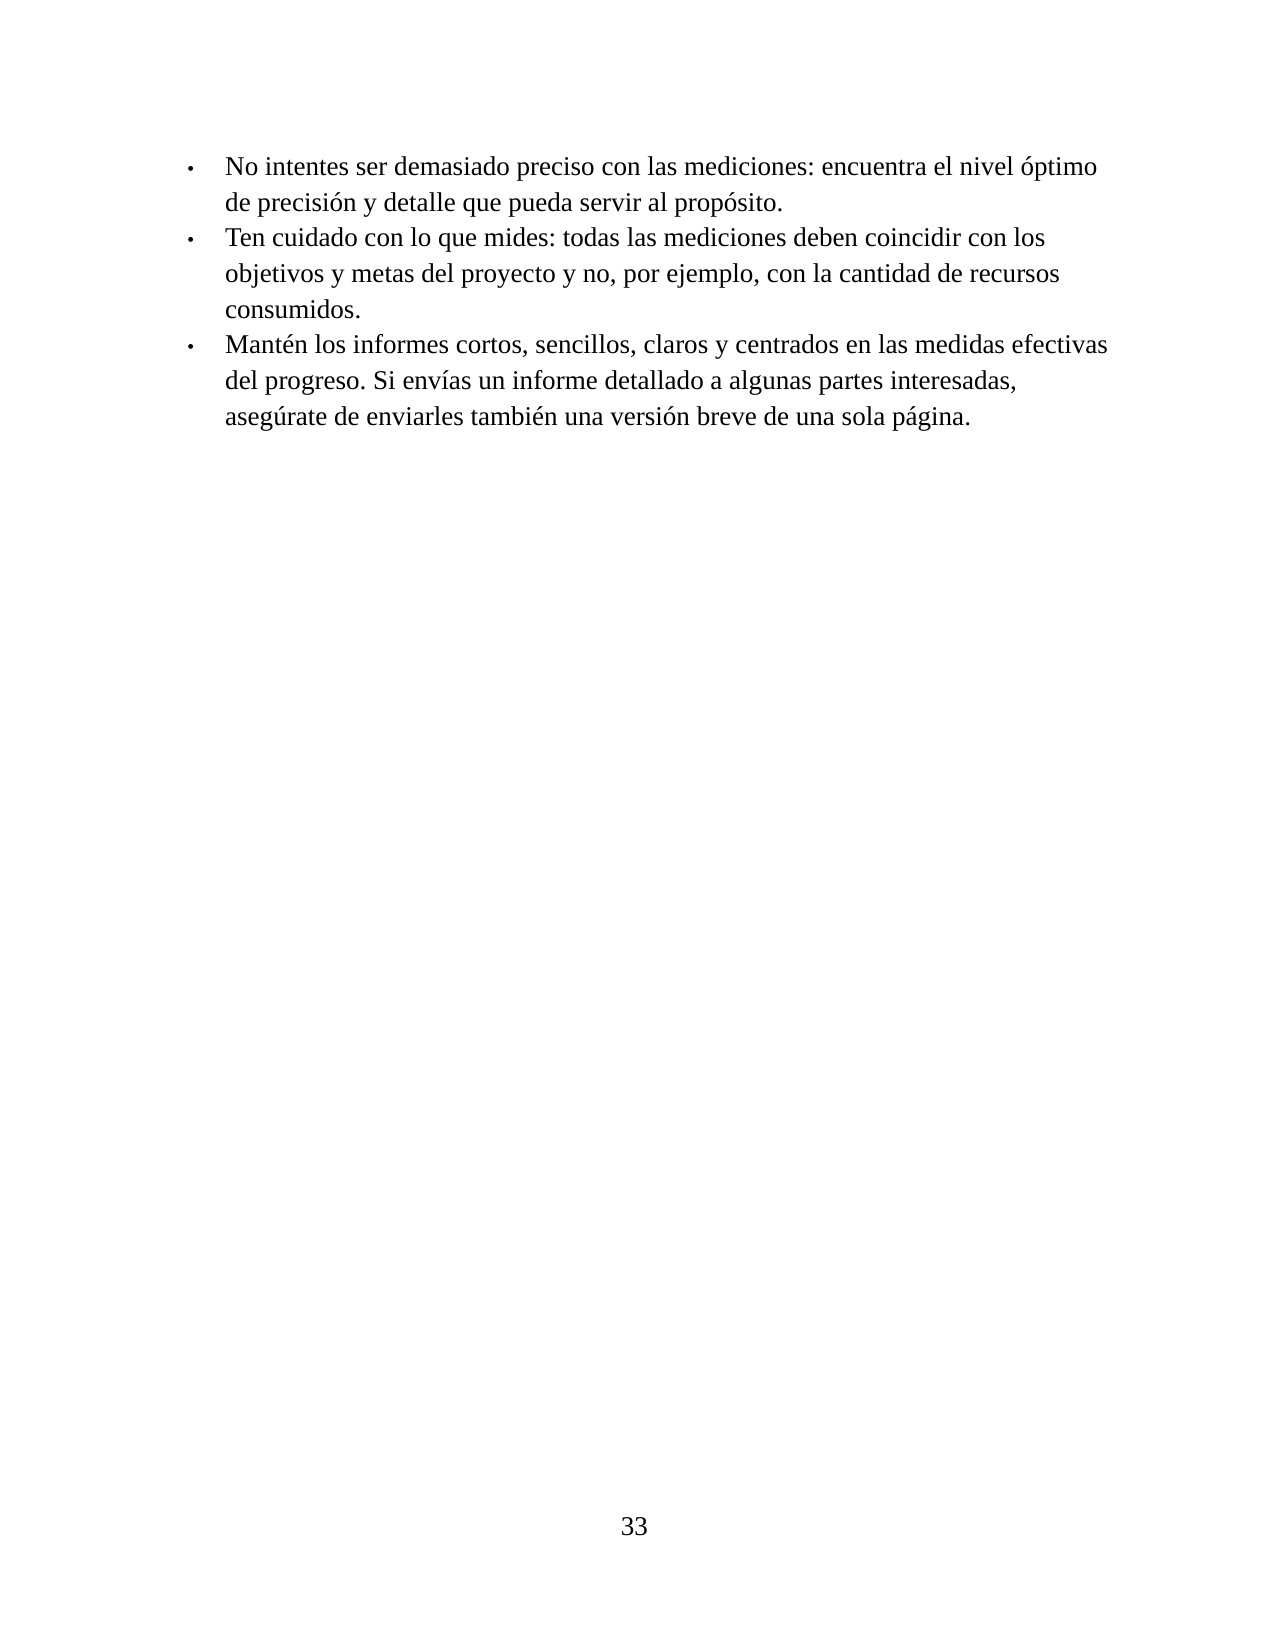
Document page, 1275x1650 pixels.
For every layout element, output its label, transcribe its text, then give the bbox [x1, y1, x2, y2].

list No intentes ser demasiado preciso con las mediciones: encuentra el nivel óptimo de precisión y detalle que pueda servir al propósito. [187, 150, 1125, 217]
list Mantén los informes cortos, sencillos, claros y centrados en las medidas efectivas del progreso. Si envías un informe detallado a algunas partes interesadas, asegúrate de enviarles también una versión breve de una sola página. [187, 329, 1125, 431]
list Ten cuidado con lo que mides: todas las mediciones deben coincidir con los objetivos y metas del proyecto y no, por ejemplo, con la cantidad de recursos consumidos. [187, 221, 1125, 324]
